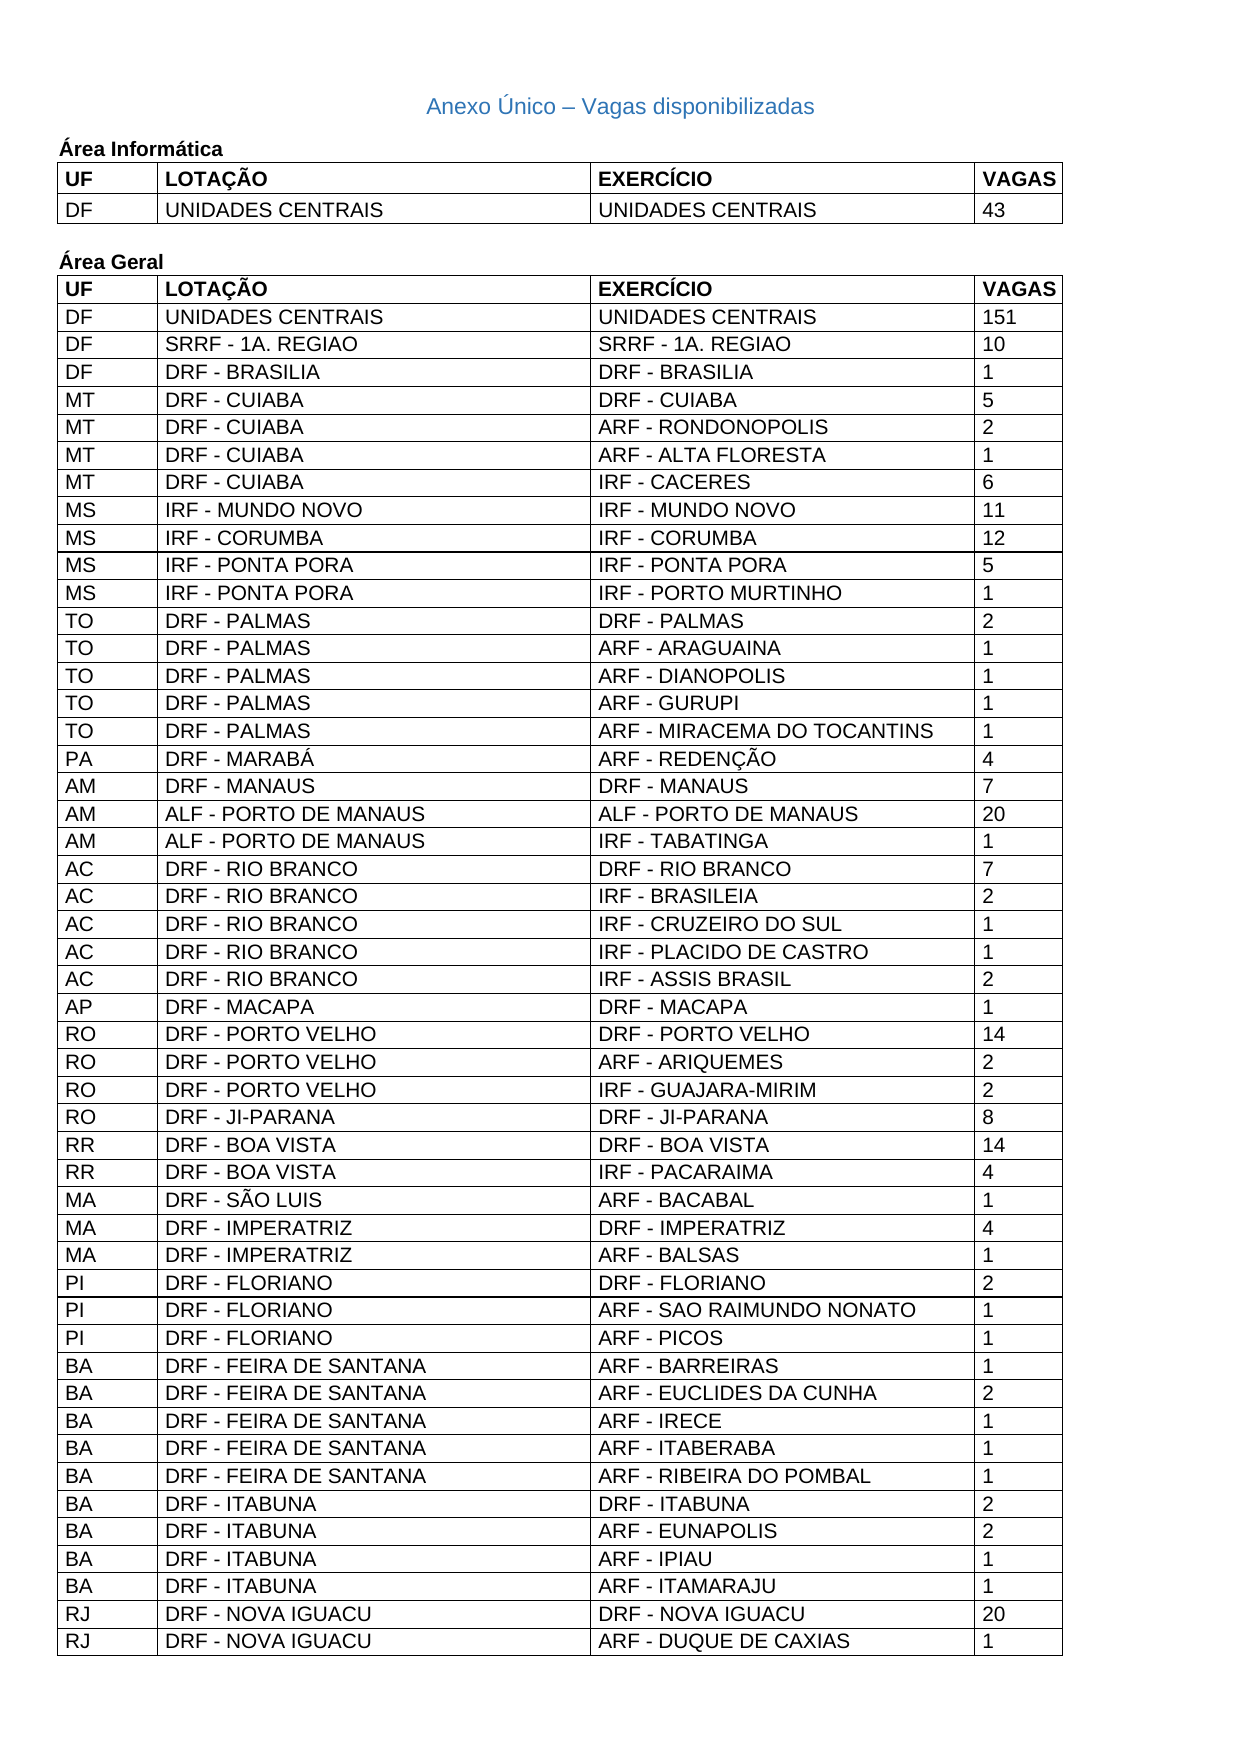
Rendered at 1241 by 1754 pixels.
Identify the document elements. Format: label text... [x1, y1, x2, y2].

table_cell 1 [975, 1408, 1062, 1434]
table_header VAGAS [975, 276, 1062, 303]
table_cell 1 [975, 635, 1062, 662]
table_cell ARF - RIBEIRA DO POMBAL [591, 1463, 974, 1489]
table_cell PI [58, 1270, 157, 1296]
table_cell DRF - FLORIANO [591, 1270, 974, 1296]
table_cell ARF - SAO RAIMUNDO NONATO [591, 1298, 974, 1324]
table_cell DRF - PORTO VELHO [158, 1077, 590, 1103]
table_cell RO [58, 1022, 157, 1048]
table_cell DRF - FEIRA DE SANTANA [158, 1435, 590, 1462]
table_cell IRF - MUNDO NOVO [591, 497, 974, 524]
table_cell UNIDADES CENTRAIS [591, 194, 974, 223]
table_cell AC [58, 966, 157, 993]
table_cell ARF - DIANOPOLIS [591, 663, 974, 689]
table_cell DRF - CUIABA [158, 387, 590, 413]
table_cell 2 [975, 966, 1062, 993]
table_cell ARF - PICOS [591, 1325, 974, 1352]
table_cell DRF - PALMAS [158, 608, 590, 634]
table_cell DRF - PALMAS [591, 608, 974, 634]
table_cell AP [58, 994, 157, 1021]
table_cell 20 [975, 801, 1062, 827]
table_cell 2 [975, 1270, 1062, 1296]
table_cell IRF - CRUZEIRO DO SUL [591, 911, 974, 938]
table_cell IRF - CACERES [591, 470, 974, 496]
table_cell UNIDADES CENTRAIS [591, 304, 974, 331]
table_cell DRF - FEIRA DE SANTANA [158, 1380, 590, 1407]
table_cell 1 [975, 994, 1062, 1021]
table_cell DRF - PALMAS [158, 635, 590, 662]
table_cell 2 [975, 1491, 1062, 1517]
table_cell RO [58, 1077, 157, 1103]
table_cell 1 [975, 1325, 1062, 1352]
table_cell TO [58, 663, 157, 689]
table_cell DRF - MACAPA [591, 994, 974, 1021]
table_cell DRF - RIO BRANCO [158, 884, 590, 910]
table_cell DRF - MANAUS [158, 773, 590, 799]
table_cell IRF - PONTA PORA [158, 553, 590, 579]
table_cell 1 [975, 911, 1062, 938]
table_cell BA [58, 1463, 157, 1489]
table_cell TO [58, 690, 157, 717]
table_cell PI [58, 1298, 157, 1324]
table_cell IRF - BRASILEIA [591, 884, 974, 910]
table_cell 1 [975, 1353, 1062, 1379]
table_cell DRF - FEIRA DE SANTANA [158, 1463, 590, 1489]
table_cell AC [58, 939, 157, 965]
table_cell DF [58, 359, 157, 386]
table_cell DRF - MACAPA [158, 994, 590, 1021]
table_cell DRF - ITABUNA [158, 1546, 590, 1572]
table_cell DF [58, 304, 157, 331]
table_cell ARF - RONDONOPOLIS [591, 415, 974, 441]
table_cell IRF - MUNDO NOVO [158, 497, 590, 524]
table_cell 1 [975, 663, 1062, 689]
table_cell DRF - SÃO LUIS [158, 1187, 590, 1214]
table_cell 1 [975, 1629, 1062, 1655]
table_cell DRF - BOA VISTA [158, 1160, 590, 1186]
table_cell ARF - ITAMARAJU [591, 1573, 974, 1600]
subtitle Anexo Único – Vagas disponibilizadas [59, 93, 1181, 119]
table_cell AC [58, 856, 157, 883]
table_cell DRF - NOVA IGUACU [158, 1601, 590, 1628]
table_cell 2 [975, 1049, 1062, 1076]
table_cell DRF - PALMAS [158, 690, 590, 717]
table_cell MA [58, 1215, 157, 1241]
table_cell DRF - JI-PARANA [158, 1104, 590, 1131]
table_cell 1 [975, 828, 1062, 855]
table_cell 1 [975, 580, 1062, 607]
table_cell ALF - PORTO DE MANAUS [158, 801, 590, 827]
table_cell MT [58, 470, 157, 496]
table_cell UNIDADES CENTRAIS [158, 194, 590, 223]
table_cell UNIDADES CENTRAIS [158, 304, 590, 331]
table_header LOTAÇÃO [158, 276, 590, 303]
table_cell 151 [975, 304, 1062, 331]
table_cell DRF - PORTO VELHO [158, 1049, 590, 1076]
table_cell 1 [975, 1242, 1062, 1269]
table_cell ALF - PORTO DE MANAUS [158, 828, 590, 855]
table_cell 7 [975, 773, 1062, 799]
table_cell 2 [975, 884, 1062, 910]
table_cell 1 [975, 442, 1062, 468]
table_cell 43 [975, 194, 1062, 223]
table_cell MT [58, 415, 157, 441]
table_cell IRF - PONTA PORA [158, 580, 590, 607]
table_cell 2 [975, 1077, 1062, 1103]
table_cell RO [58, 1049, 157, 1076]
table_cell ARF - ITABERABA [591, 1435, 974, 1462]
table_cell DRF - ITABUNA [158, 1491, 590, 1517]
table_cell AM [58, 828, 157, 855]
table_cell TO [58, 718, 157, 744]
table_cell DRF - RIO BRANCO [158, 939, 590, 965]
table_cell 1 [975, 718, 1062, 744]
table_cell 1 [975, 1435, 1062, 1462]
table_cell 14 [975, 1132, 1062, 1158]
table_cell DRF - JI-PARANA [591, 1104, 974, 1131]
table_cell AC [58, 911, 157, 938]
table_header EXERCÍCIO [591, 163, 974, 193]
table_cell IRF - PORTO MURTINHO [591, 580, 974, 607]
table_cell 10 [975, 332, 1062, 358]
table_cell TO [58, 608, 157, 634]
table_cell ARF - ALTA FLORESTA [591, 442, 974, 468]
table_cell DRF - NOVA IGUACU [158, 1629, 590, 1655]
table_cell DRF - RIO BRANCO [591, 856, 974, 883]
table_cell DRF - BRASILIA [158, 359, 590, 386]
table_cell DRF - FLORIANO [158, 1270, 590, 1296]
table_cell ARF - ARIQUEMES [591, 1049, 974, 1076]
table_cell BA [58, 1435, 157, 1462]
table_cell 1 [975, 1573, 1062, 1600]
table_cell PI [58, 1325, 157, 1352]
text Área Informática [58, 137, 1181, 161]
table_cell SRRF - 1A. REGIAO [158, 332, 590, 358]
table_cell DRF - PORTO VELHO [158, 1022, 590, 1048]
table_cell 20 [975, 1601, 1062, 1628]
table_cell IRF - TABATINGA [591, 828, 974, 855]
table_cell MA [58, 1187, 157, 1214]
table_cell DRF - RIO BRANCO [158, 911, 590, 938]
table_cell IRF - PLACIDO DE CASTRO [591, 939, 974, 965]
table_cell 7 [975, 856, 1062, 883]
table_cell PA [58, 746, 157, 772]
table_cell DRF - CUIABA [158, 415, 590, 441]
table_cell 1 [975, 1187, 1062, 1214]
table_cell DRF - FEIRA DE SANTANA [158, 1408, 590, 1434]
table_cell MT [58, 442, 157, 468]
table_cell 6 [975, 470, 1062, 496]
table_cell DF [58, 332, 157, 358]
table_cell DRF - CUIABA [158, 442, 590, 468]
table_cell DRF - CUIABA [158, 470, 590, 496]
table_cell 1 [975, 1298, 1062, 1324]
table_cell MS [58, 580, 157, 607]
table_cell MS [58, 497, 157, 524]
table_cell RJ [58, 1601, 157, 1628]
table_cell BA [58, 1380, 157, 1407]
table_cell DRF - MANAUS [591, 773, 974, 799]
table_cell 11 [975, 497, 1062, 524]
table_cell DRF - NOVA IGUACU [591, 1601, 974, 1628]
table_cell ARF - MIRACEMA DO TOCANTINS [591, 718, 974, 744]
table_cell RR [58, 1132, 157, 1158]
table_cell 8 [975, 1104, 1062, 1131]
table_header EXERCÍCIO [591, 276, 974, 303]
table_cell IRF - CORUMBA [158, 525, 590, 551]
table_cell IRF - CORUMBA [591, 525, 974, 551]
table_cell IRF - PACARAIMA [591, 1160, 974, 1186]
table_cell 2 [975, 1518, 1062, 1545]
table_cell DRF - BOA VISTA [158, 1132, 590, 1158]
table_cell 14 [975, 1022, 1062, 1048]
table_cell DRF - IMPERATRIZ [158, 1215, 590, 1241]
table_cell RJ [58, 1629, 157, 1655]
table_cell ARF - BACABAL [591, 1187, 974, 1214]
table_cell ARF - BALSAS [591, 1242, 974, 1269]
table_cell MS [58, 553, 157, 579]
table_cell RO [58, 1104, 157, 1131]
table_cell BA [58, 1353, 157, 1379]
table_cell AM [58, 773, 157, 799]
table_cell BA [58, 1408, 157, 1434]
table_cell TO [58, 635, 157, 662]
table_cell ARF - BARREIRAS [591, 1353, 974, 1379]
table_cell 4 [975, 746, 1062, 772]
table_cell IRF - GUAJARA-MIRIM [591, 1077, 974, 1103]
table_cell DRF - PALMAS [158, 663, 590, 689]
table_cell DRF - ITABUNA [158, 1573, 590, 1600]
table_header UF [58, 276, 157, 303]
table_cell 5 [975, 387, 1062, 413]
table_cell DRF - RIO BRANCO [158, 856, 590, 883]
table_cell BA [58, 1491, 157, 1517]
table_cell ARF - REDENÇÃO [591, 746, 974, 772]
table_cell ARF - GURUPI [591, 690, 974, 717]
table_cell MT [58, 387, 157, 413]
table_cell AM [58, 801, 157, 827]
table_cell ARF - EUCLIDES DA CUNHA [591, 1380, 974, 1407]
table_cell 1 [975, 939, 1062, 965]
table_header LOTAÇÃO [158, 163, 590, 193]
table_cell DRF - PALMAS [158, 718, 590, 744]
table_cell 2 [975, 1380, 1062, 1407]
table_header UF [58, 163, 157, 193]
table_cell DRF - PORTO VELHO [591, 1022, 974, 1048]
table_cell 4 [975, 1215, 1062, 1241]
table_cell DF [58, 194, 157, 223]
table_cell 1 [975, 1463, 1062, 1489]
table_cell DRF - RIO BRANCO [158, 966, 590, 993]
table_cell BA [58, 1546, 157, 1572]
table_cell DRF - ITABUNA [158, 1518, 590, 1545]
table_cell 1 [975, 690, 1062, 717]
table_cell DRF - BRASILIA [591, 359, 974, 386]
table_cell 2 [975, 608, 1062, 634]
table_cell ARF - EUNAPOLIS [591, 1518, 974, 1545]
table_cell ALF - PORTO DE MANAUS [591, 801, 974, 827]
table_header VAGAS [975, 163, 1062, 193]
table_cell 1 [975, 1546, 1062, 1572]
table_cell MA [58, 1242, 157, 1269]
table_cell BA [58, 1518, 157, 1545]
table_cell DRF - IMPERATRIZ [158, 1242, 590, 1269]
table_cell 4 [975, 1160, 1062, 1186]
table_cell ARF - IPIAU [591, 1546, 974, 1572]
table_cell IRF - ASSIS BRASIL [591, 966, 974, 993]
table_cell 1 [975, 359, 1062, 386]
table_cell BA [58, 1573, 157, 1600]
table_cell ARF - DUQUE DE CAXIAS [591, 1629, 974, 1655]
table_cell DRF - FEIRA DE SANTANA [158, 1353, 590, 1379]
table_cell DRF - ITABUNA [591, 1491, 974, 1517]
table_cell 2 [975, 415, 1062, 441]
table_cell DRF - BOA VISTA [591, 1132, 974, 1158]
table_cell DRF - FLORIANO [158, 1325, 590, 1352]
table_cell DRF - IMPERATRIZ [591, 1215, 974, 1241]
table_cell AC [58, 884, 157, 910]
table_cell DRF - CUIABA [591, 387, 974, 413]
table_cell SRRF - 1A. REGIAO [591, 332, 974, 358]
table_cell ARF - ARAGUAINA [591, 635, 974, 662]
table_cell IRF - PONTA PORA [591, 553, 974, 579]
table_cell 12 [975, 525, 1062, 551]
text Área Geral [58, 250, 1181, 274]
table_cell MS [58, 525, 157, 551]
table_cell DRF - FLORIANO [158, 1298, 590, 1324]
table_cell ARF - IRECE [591, 1408, 974, 1434]
table_cell RR [58, 1160, 157, 1186]
table_cell DRF - MARABÁ [158, 746, 590, 772]
table_cell 5 [975, 553, 1062, 579]
